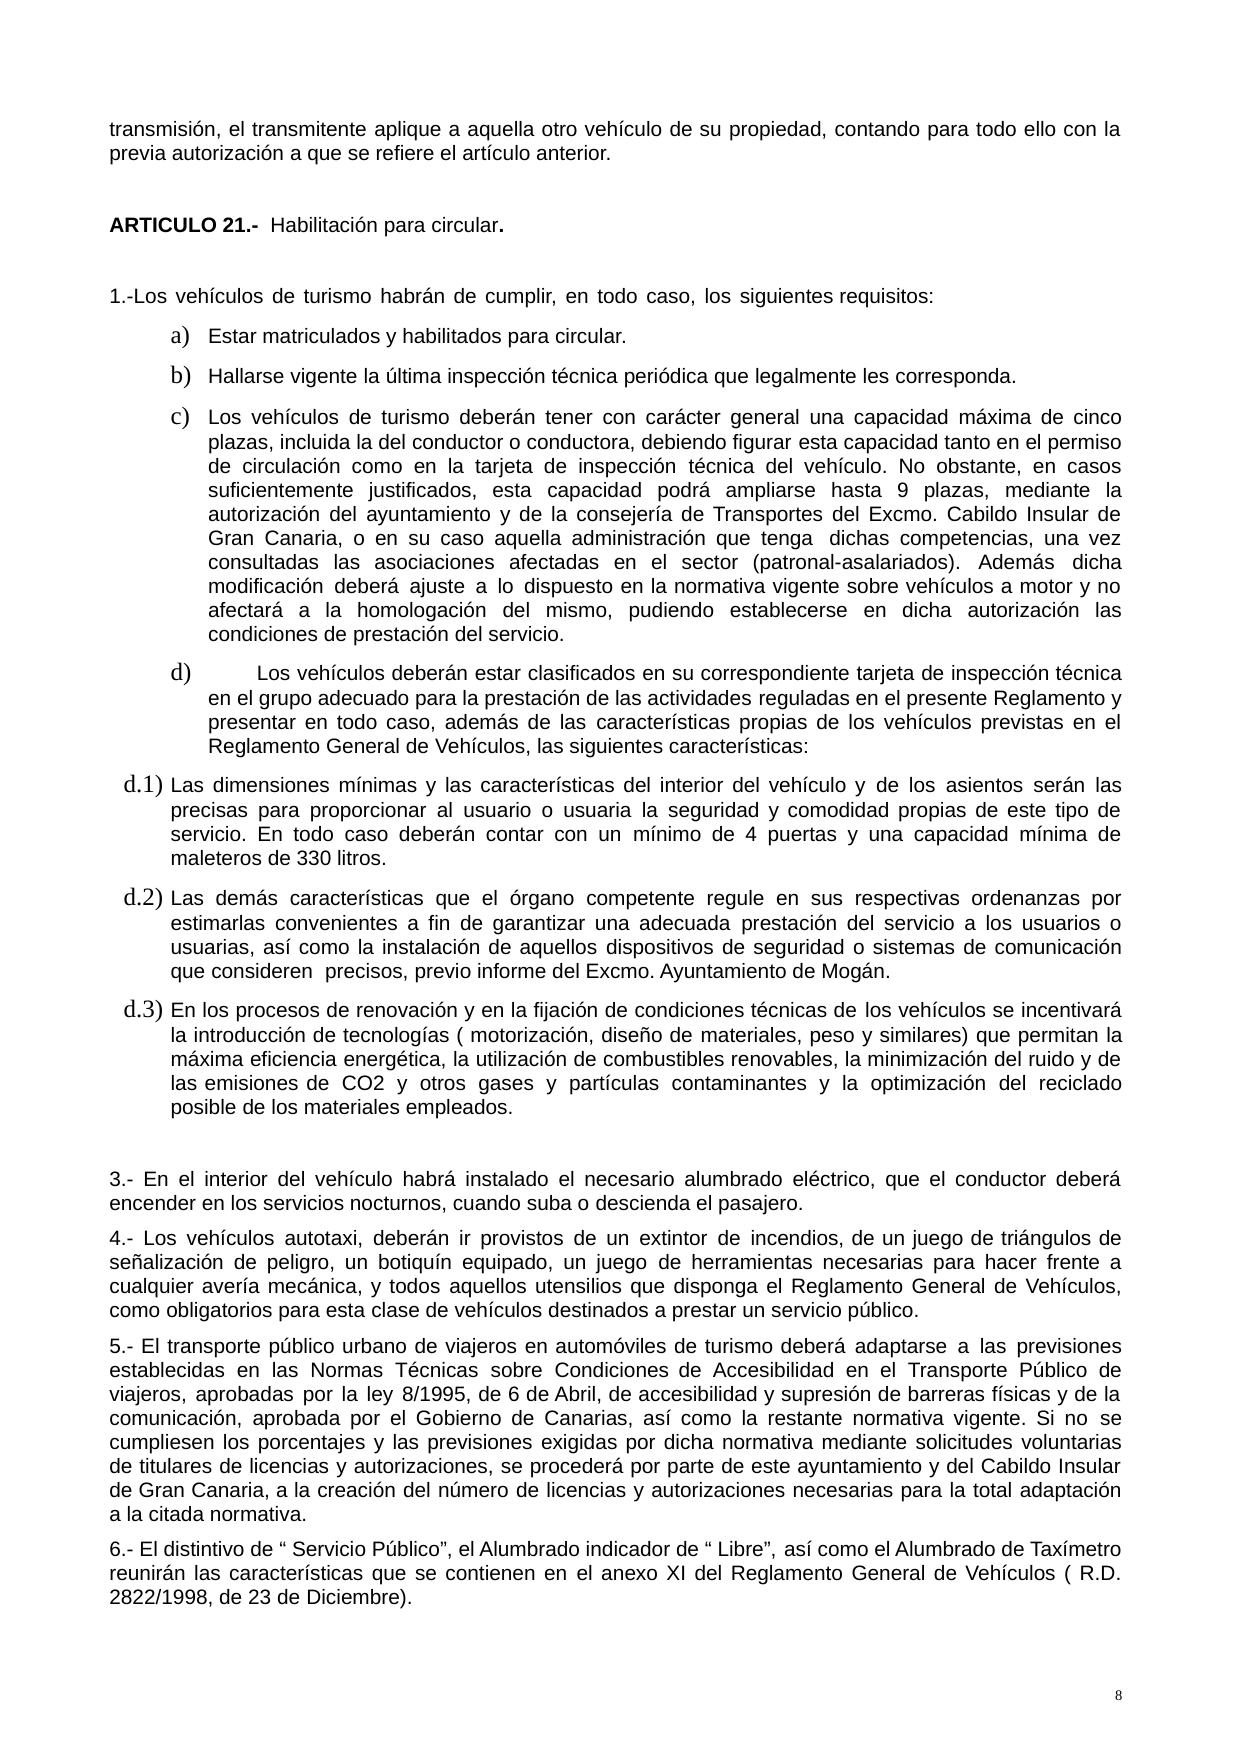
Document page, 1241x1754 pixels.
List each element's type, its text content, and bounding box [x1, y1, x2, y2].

text 4.- Los vehículos autotaxi, deberán ir provistos de un extintor de incendios, de un juego de triángulos de señalización de peligro, un botiquín equipado, un juego de herramientas necesarias para hacer frente a cualquier avería mecánica, y todos aquellos utensilios que disponga el Reglamento General de Vehículos, como obligatorios para esta clase de vehículos destinados a prestar un servicio público. [109, 1226, 1122, 1322]
text ARTICULO 21.- Habilitación para circular. [109, 213, 1122, 237]
text 1.-Los vehículos de turismo habrán de cumplir, en todo caso, los siguientes requisitos: [109, 284, 1122, 308]
list Hallarse vigente la última inspección técnica periódica que legalmente les corresponda. [170, 360, 1122, 389]
text 6.- El distintivo de “ Servicio Público”, el Alumbrado indicador de “ Libre”, así como el Alumbrado de Taxímetro reunirán las características que se contienen en el anexo XI del Reglamento General de Vehículos ( R.D. 2822/1998, de 23 de Diciembre). [109, 1537, 1122, 1609]
list Estar matriculados y habilitados para circular. [170, 320, 1122, 349]
list Las dimensiones mínimas y las características del interior del vehículo y de los asientos serán las precisas para proporcionar al usuario o usuaria la seguridad y comodidad propias de este tipo de servicio. En todo caso deberán contar con un mínimo de 4 puertas y una capacidad mínima de maleteros de 330 litros. [123, 769, 1122, 870]
text 3.- En el interior del vehículo habrá instalado el necesario alumbrado eléctrico, que el conductor deberá encender en los servicios nocturnos, cuando suba o descienda el pasajero. [109, 1166, 1122, 1214]
text transmisión, el transmitente aplique a aquella otro vehículo de su propiedad, contando para todo ello con la previa autorización a que se refiere el artículo anterior. [109, 117, 1122, 165]
list Las demás características que el órgano competente regule en sus respectivas ordenanzas por estimarlas convenientes a fin de garantizar una adecuada prestación del servicio a los usuarios o usuarias, así como la instalación de aquellos dispositivos de seguridad o sistemas de comunicación que consideren precisos, previo informe del Excmo. Ayuntamiento de Mogán. [123, 882, 1122, 982]
list En los procesos de renovación y en la fijación de condiciones técnicas de los vehículos se incentivará la introducción de tecnologías ( motorización, diseño de materiales, peso y similares) que permitan la máxima eficiencia energética, la utilización de combustibles renovables, la minimización del ruido y de las emisiones de CO2 y otros gases y partículas contaminantes y la optimización del reciclado posible de los materiales empleados. [123, 994, 1122, 1119]
list Los vehículos deberán estar clasificados en su correspondiente tarjeta de inspección técnica en el grupo adecuado para la prestación de las actividades reguladas en el presente Reglamento y presentar en todo caso, además de las características propias de los vehículos previstas en el Reglamento General de Vehículos, las siguientes características: [170, 657, 1122, 758]
list Los vehículos de turismo deberán tener con carácter general una capacidad máxima de cinco plazas, incluida la del conductor o conductora, debiendo figurar esta capacidad tanto en el permiso de circulación como en la tarjeta de inspección técnica del vehículo. No obstante, en casos suficientemente justificados, esta capacidad podrá ampliarse hasta 9 plazas, mediante la autorización del ayuntamiento y de la consejería de Transportes del Excmo. Cabildo Insular de Gran Canaria, o en su caso aquella administración que tenga dichas competencias, una vez consultadas las asociaciones afectadas en el sector (patronal-asalariados). Además dicha modificación deberá ajuste a lo dispuesto en la normativa vigente sobre vehículos a motor y no afectará a la homologación del mismo, pudiendo establecerse en dicha autorización las condiciones de prestación del servicio. [170, 401, 1122, 645]
text 5.- El transporte público urbano de viajeros en automóviles de turismo deberá adaptarse a las previsiones establecidas en las Normas Técnicas sobre Condiciones de Accesibilidad en el Transporte Público de viajeros, aprobadas por la ley 8/1995, de 6 de Abril, de accesibilidad y supresión de barreras físicas y de la comunicación, aprobada por el Gobierno de Canarias, así como la restante normativa vigente. Si no se cumpliesen los porcentajes y las previsiones exigidas por dicha normativa mediante solicitudes voluntarias de titulares de licencias y autorizaciones, se procederá por parte de este ayuntamiento y del Cabildo Insular de Gran Canaria, a la creación del número de licencias y autorizaciones necesarias para la total adaptación a la citada normativa. [109, 1334, 1122, 1525]
